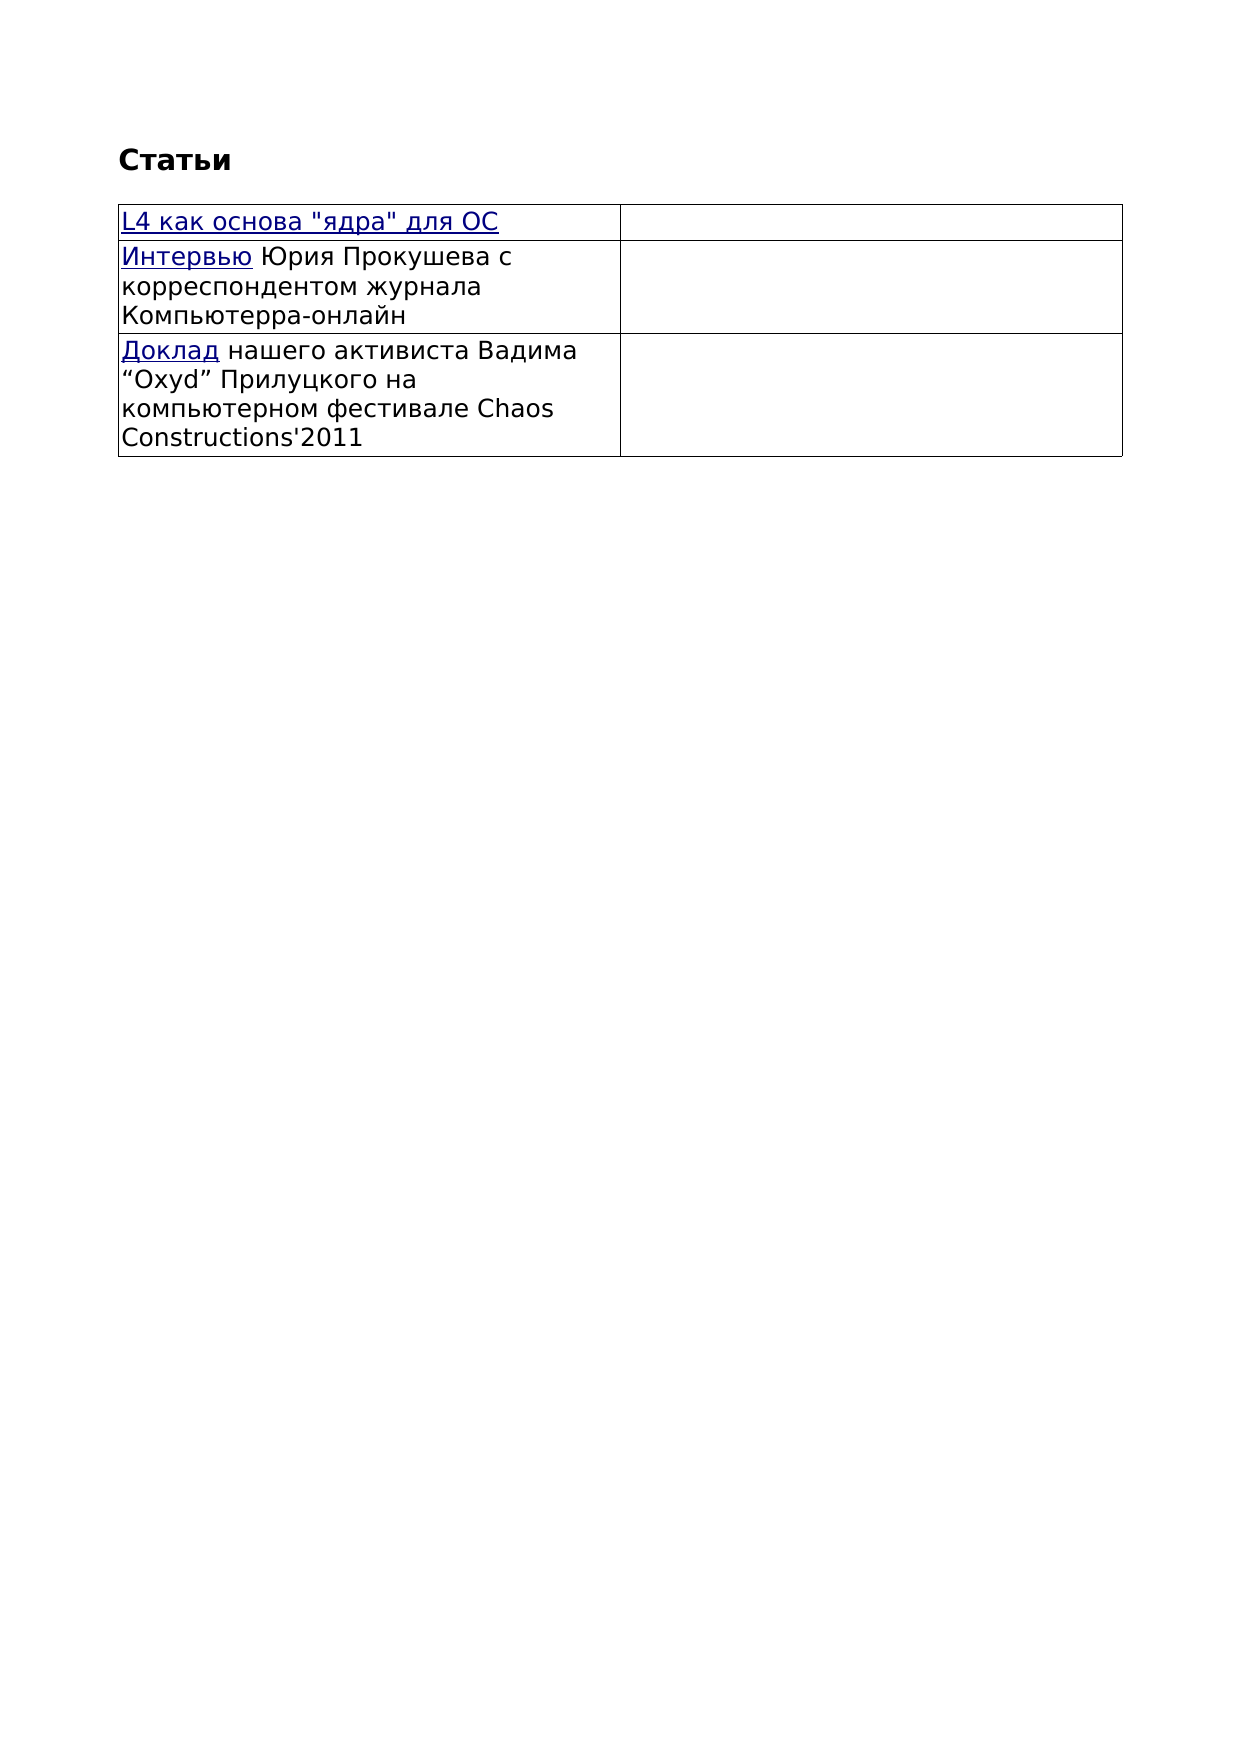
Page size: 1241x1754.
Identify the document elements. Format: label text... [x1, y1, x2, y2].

table_cell [621, 241, 1122, 333]
table_header L4 как основа "ядра" для ОС [119, 205, 620, 239]
subtitle Статьи [118, 143, 1122, 177]
table_cell [621, 334, 1122, 456]
table_cell Доклад нашего активиста Вадима “Oxyd” Прилуцкого на компьютерном фестивале Chaos Constructions'2011 [119, 334, 620, 456]
table_header [621, 205, 1122, 239]
table_cell Интервью Юрия Прокушева с корреспондентом журнала Компьютерра-онлайн [119, 241, 620, 333]
